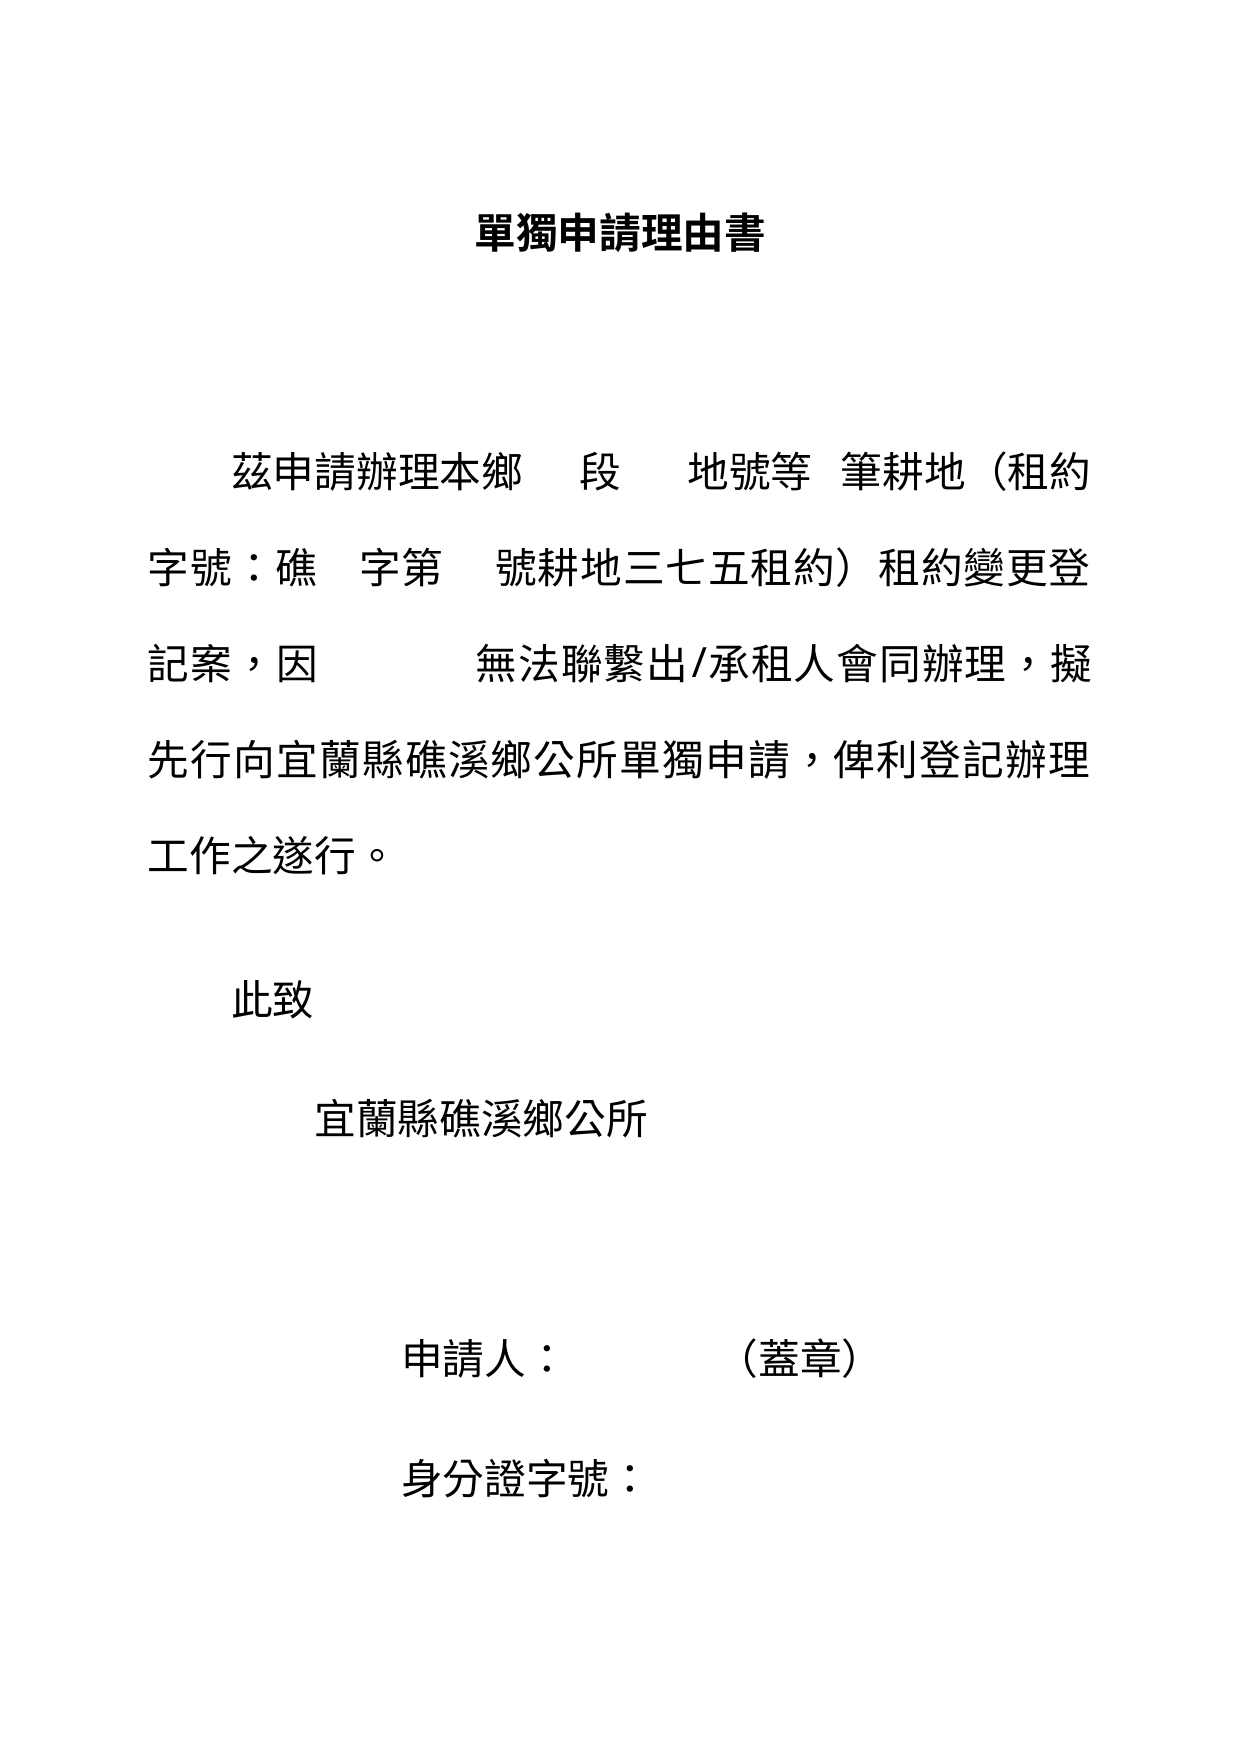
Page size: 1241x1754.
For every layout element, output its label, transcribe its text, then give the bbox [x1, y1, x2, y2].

text 申請人： （蓋章） [148, 1308, 1092, 1404]
text 宜蘭縣礁溪鄉公所 [148, 1069, 1092, 1164]
text 茲申請辦理本鄉 段 地號等 筆耕地（租約字號：礁 字第 號耕地三七五租約）租約變更登記案，因 無法聯繫出/承租人會同辦理，擬先行向宜蘭縣礁溪鄉公所單獨申請，俾利登記辦理工作之遂行。 [148, 422, 1092, 901]
text 此致 [148, 949, 1092, 1045]
text 身分證字號： [148, 1428, 1092, 1524]
text 單獨申請理由書 [148, 182, 1092, 278]
